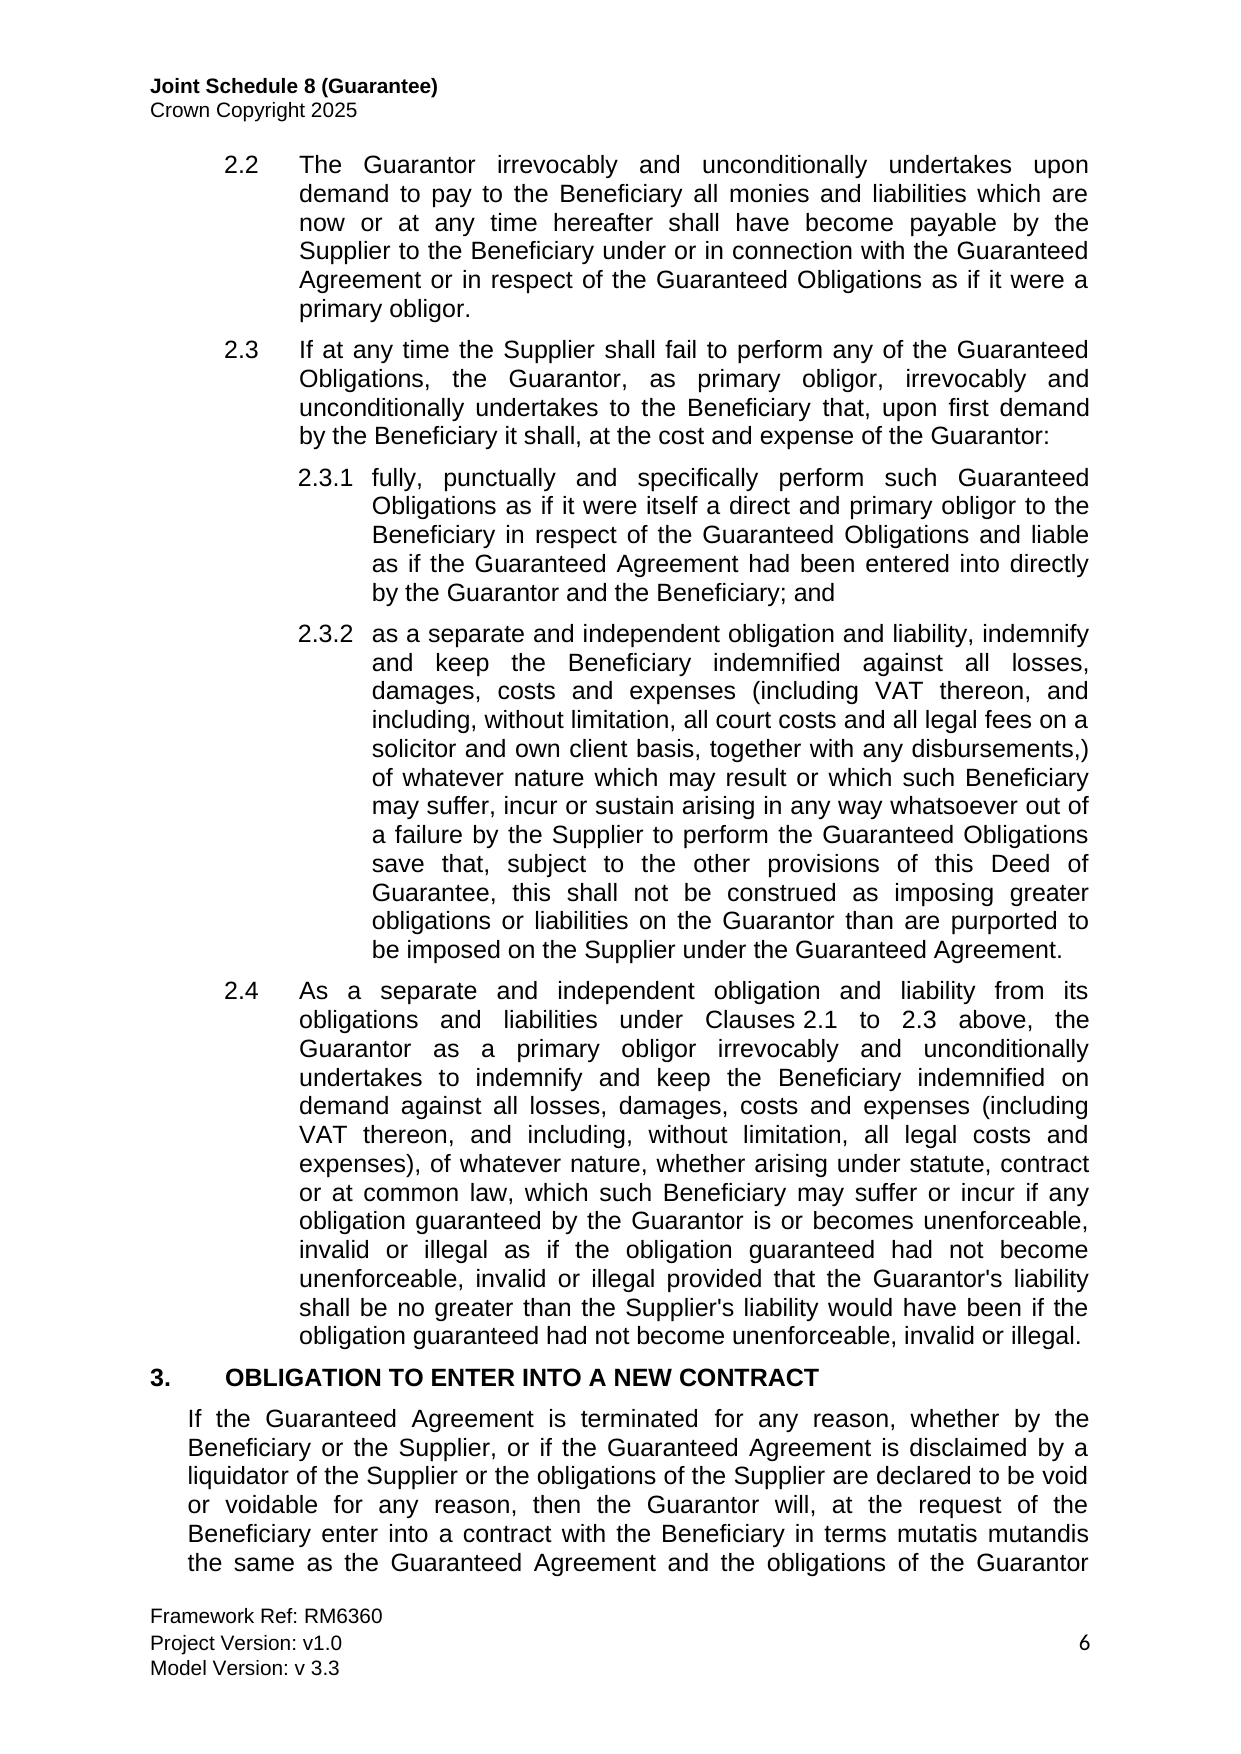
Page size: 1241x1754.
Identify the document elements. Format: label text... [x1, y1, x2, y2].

subtitle fully, punctually and specifically perform such Guaranteed Obligations as if it were itself a direct and primary obligor to the Beneficiary in respect of the Guaranteed Obligations and liable as if the Guaranteed Agreement had been entered into directly by the Guarantor and the Beneficiary; and [298, 462, 1090, 606]
subtitle As a separate and independent obligation and liability from its obligations and liabilities under Clauses 2.1 to 2.3 above, the Guarantor as a primary obligor irrevocably and unconditionally undertakes to indemnify and keep the Beneficiary indemnified on demand against all losses, damages, costs and expenses (including VAT thereon, and including, without limitation, all legal costs and expenses), of whatever nature, whether arising under statute, contract or at common law, which such Beneficiary may suffer or incur if any obligation guaranteed by the Guarantor is or becomes unenforceable, invalid or illegal as if the obligation guaranteed had not become unenforceable, invalid or illegal provided that the Guarantor's liability shall be no greater than the Supplier's liability would have been if the obligation guaranteed had not become unenforceable, invalid or illegal. [224, 976, 1090, 1350]
subtitle as a separate and independent obligation and liability, indemnify and keep the Beneficiary indemnified against all losses, damages, costs and expenses (including VAT thereon, and including, without limitation, all court costs and all legal fees on a solicitor and own client basis, together with any disbursements,) of whatever nature which may result or which such Beneficiary may suffer, incur or sustain arising in any way whatsoever out of a failure by the Supplier to perform the Guaranteed Obligations save that, subject to the other provisions of this Deed of Guarantee, this shall not be construed as imposing greater obligations or liabilities on the Guarantor than are purported to be imposed on the Supplier under the Guaranteed Agreement. [298, 619, 1090, 964]
subtitle If at any time the Supplier shall fail to perform any of the Guaranteed Obligations, the Guarantor, as primary obligor, irrevocably and unconditionally undertakes to the Beneficiary that, upon first demand by the Beneficiary it shall, at the cost and expense of the Guarantor: [224, 335, 1090, 450]
subtitle The Guarantor irrevocably and unconditionally undertakes upon demand to pay to the Beneficiary all monies and liabilities which are now or at any time hereafter shall have become payable by the Supplier to the Beneficiary under or in connection with the Guaranteed Agreement or in respect of the Guaranteed Obligations as if it were a primary obligor. [224, 150, 1090, 322]
text If the Guaranteed Agreement is terminated for any reason, whether by the Beneficiary or the Supplier, or if the Guaranteed Agreement is disclaimed by a liquidator of the Supplier or the obligations of the Supplier are declared to be void or voidable for any reason, then the Guarantor will, at the request of the Beneficiary enter into a contract with the Beneficiary in terms mutatis mutandis the same as the Guaranteed Agreement and the obligations of the Guarantor [187, 1404, 1090, 1576]
subtitle OBLIGATION TO ENTER INTO A NEW CONTRACT [150, 1362, 1090, 1391]
